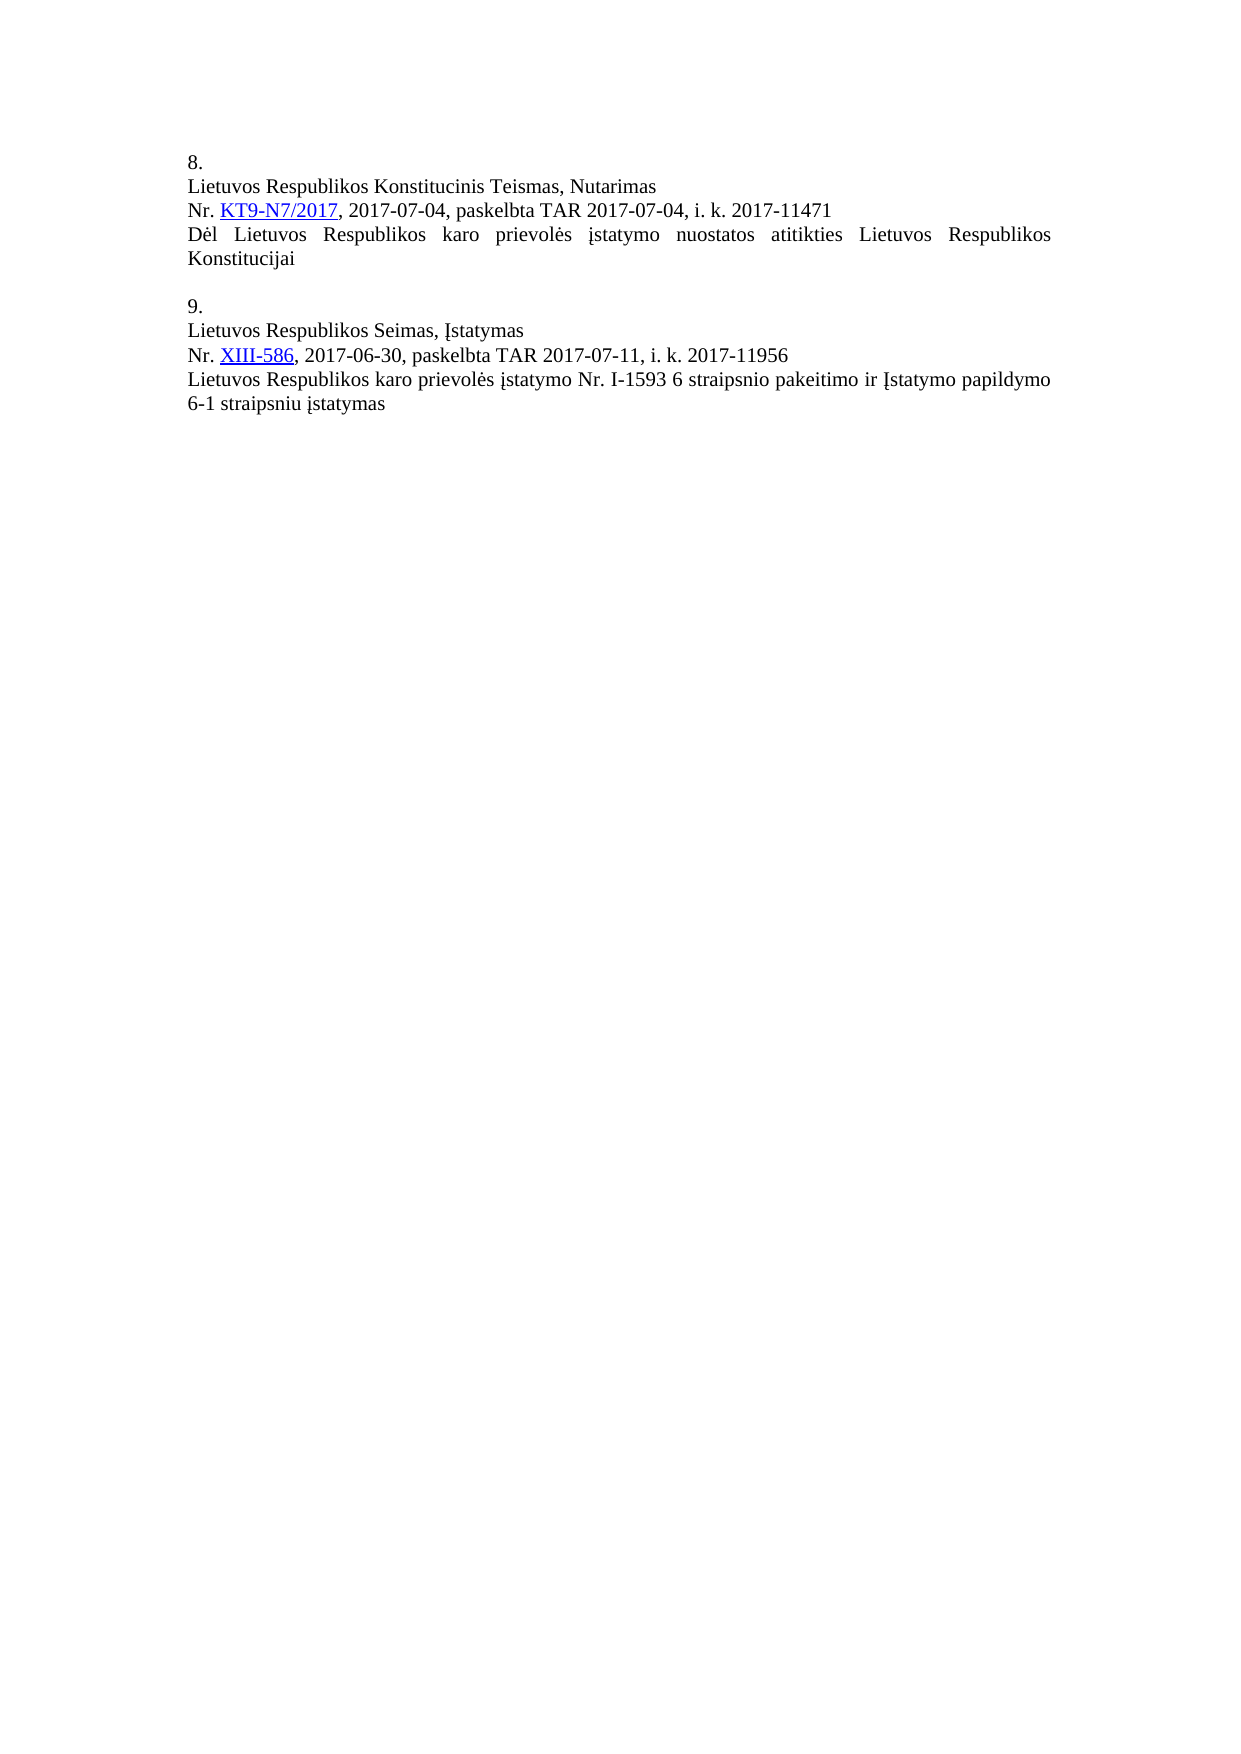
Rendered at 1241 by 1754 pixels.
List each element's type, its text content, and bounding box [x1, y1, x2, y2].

text Nr. KT9-N7/2017, 2017-07-04, paskelbta TAR 2017-07-04, i. k. 2017-11471 [187, 198, 1053, 222]
text Lietuvos Respublikos Konstitucinis Teismas, Nutarimas [187, 174, 1053, 198]
text 9. [187, 294, 1053, 318]
text Lietuvos Respublikos karo prievolės įstatymo Nr. I-1593 6 straipsnio pakeitimo ir Įstatymo papildymo 6-1 straipsniu įstatymas [187, 367, 1053, 415]
text Lietuvos Respublikos Seimas, Įstatymas [187, 318, 1053, 342]
text Dėl Lietuvos Respublikos karo prievolės įstatymo nuostatos atitikties Lietuvos Respublikos Konstitucijai [187, 222, 1053, 270]
text 8. [187, 150, 1053, 174]
text Nr. XIII-586, 2017-06-30, paskelbta TAR 2017-07-11, i. k. 2017-11956 [187, 342, 1053, 367]
